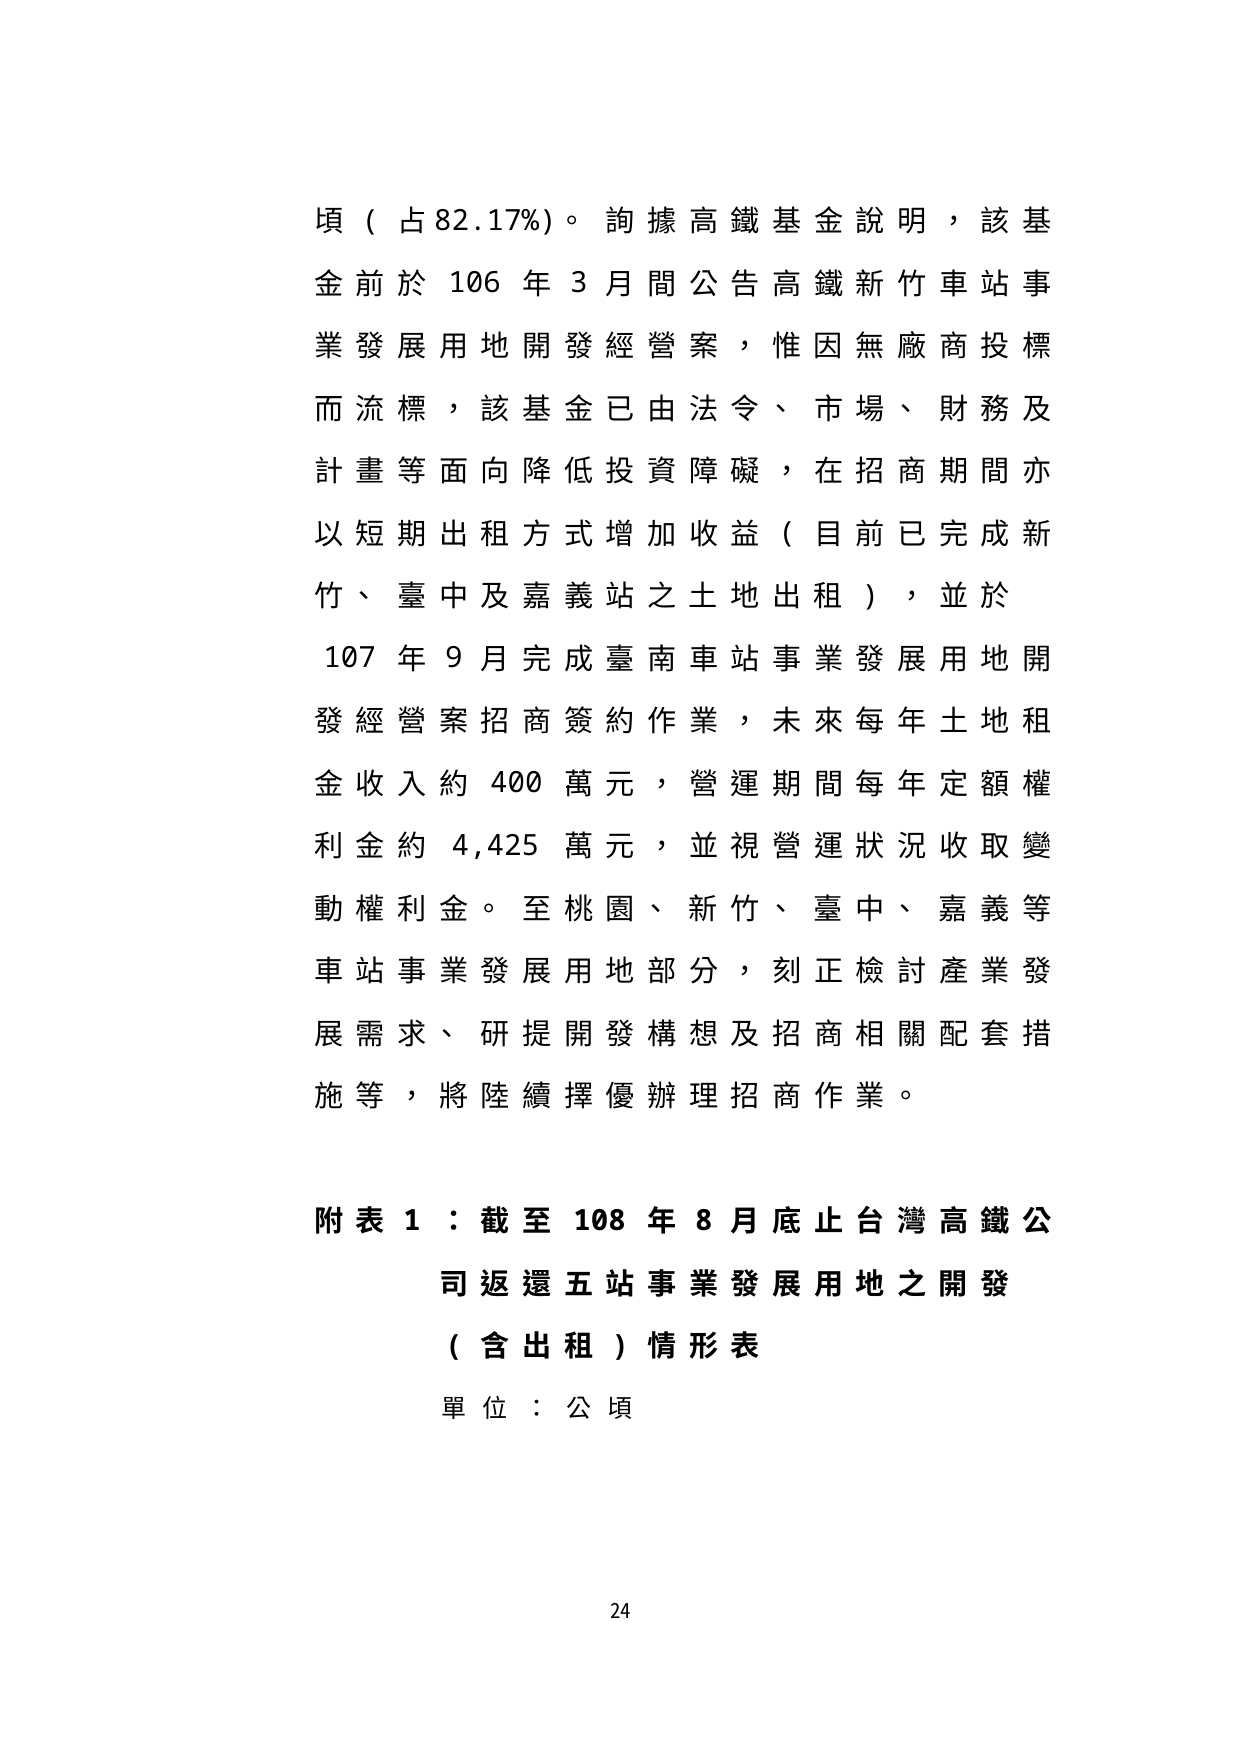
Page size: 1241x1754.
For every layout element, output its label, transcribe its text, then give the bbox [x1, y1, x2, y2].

text 附表1：截至108年8月底止台灣高鐵公司返還五站事業發展用地之開發(含出租)情形表 單位：公頃 [273, 1177, 1058, 1427]
text 頃(占82.17%)。詢據高鐵基金說明，該基金前於106年3月間公告高鐵新竹車站事業發展用地開發經營案，惟因無廠商投標而流標，該基金已由法令、市場、財務及計畫等面向降低投資障礙，在招商期間亦以短期出租方式增加收益(目前已完成新竹、臺中及嘉義站之土地出租)，並於107年9月完成臺南車站事業發展用地開發經營案招商簽約作業，未來每年土地租金收入約400萬元，營運期間每年定額權利金約4,425萬元，並視營運狀況收取變動權利金。至桃園、新竹、臺中、嘉義等車站事業發展用地部分，刻正檢討產業發展需求、研提開發構想及招商相關配套措施等，將陸續擇優辦理招商作業。 [271, 177, 1058, 1115]
